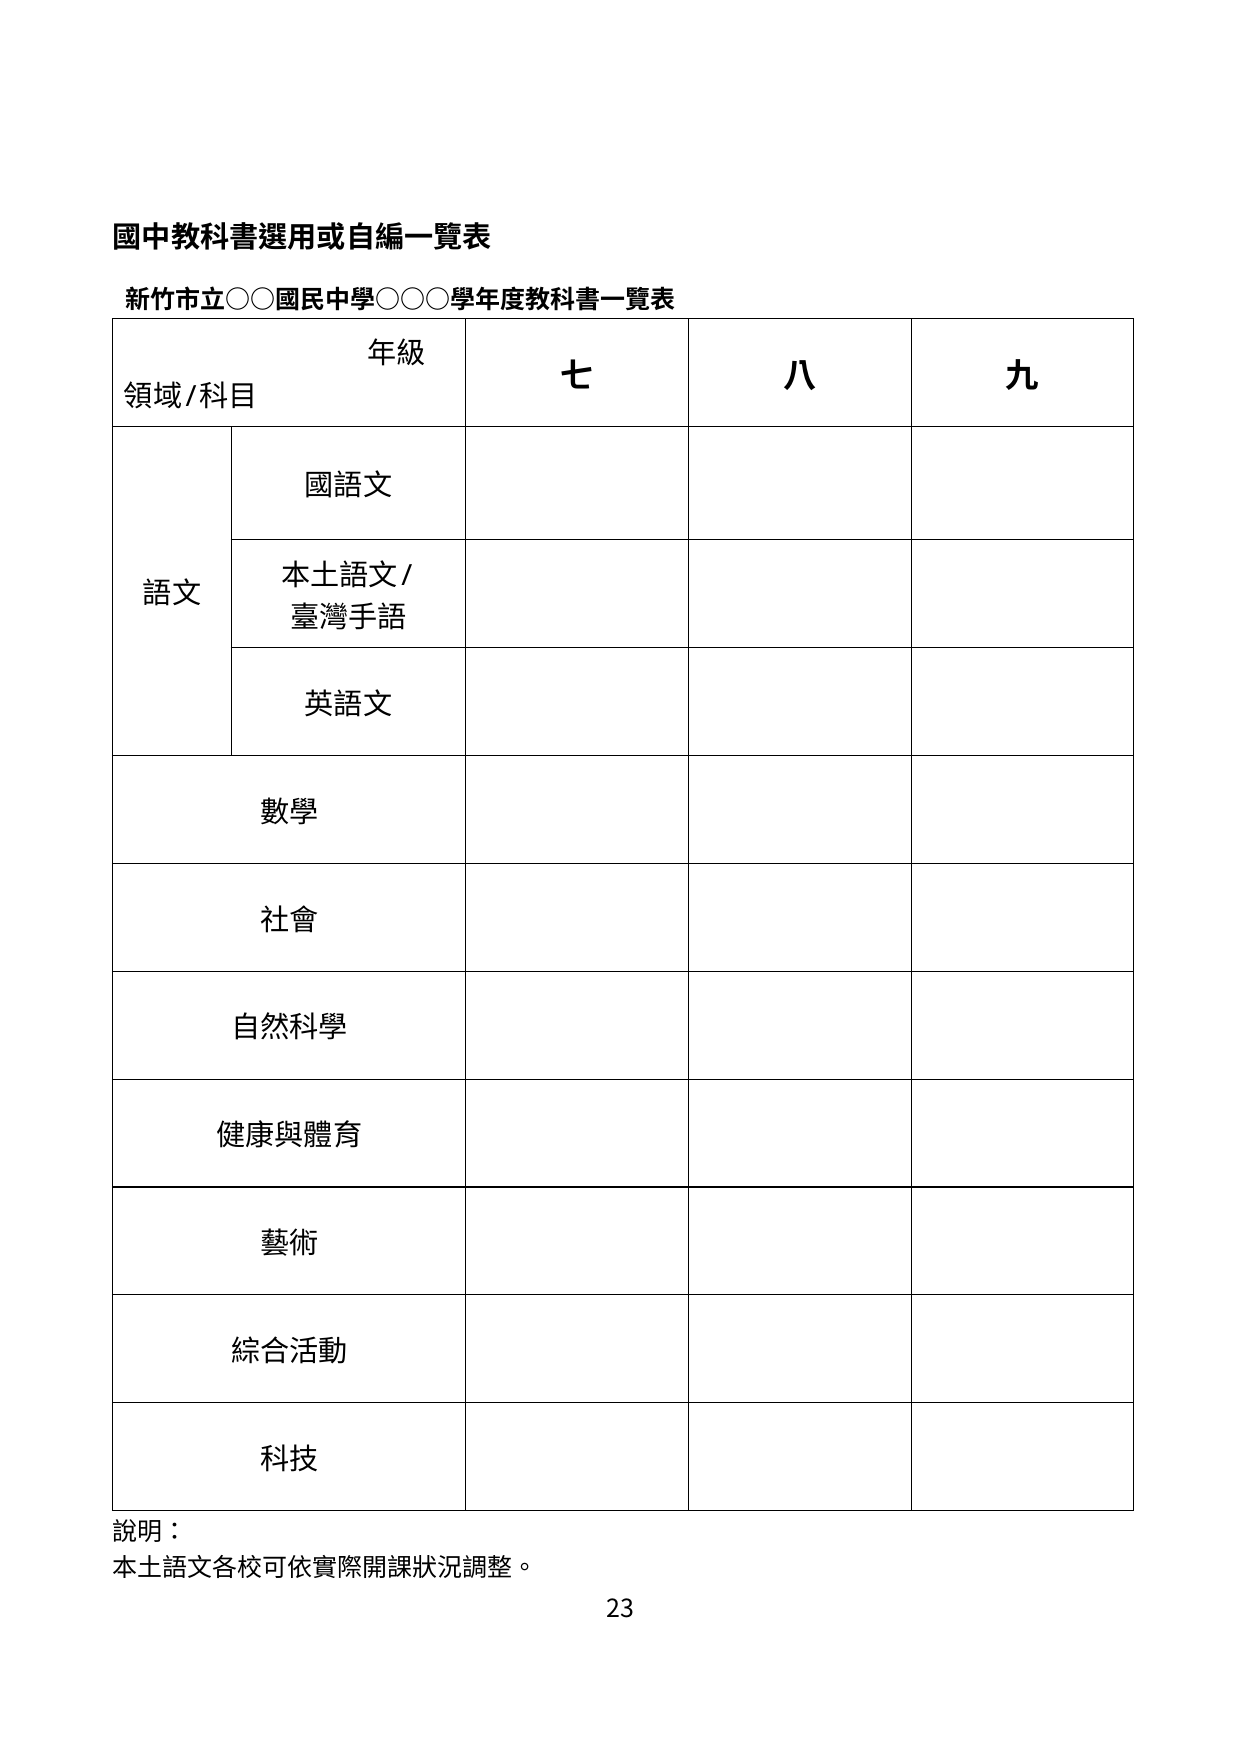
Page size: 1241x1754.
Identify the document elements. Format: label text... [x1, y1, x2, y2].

table_cell 藝術 [113, 1188, 465, 1294]
table_cell [912, 972, 1133, 1078]
table_cell [912, 648, 1133, 755]
table_cell [466, 427, 688, 539]
table_cell [912, 1080, 1133, 1186]
table_cell [466, 648, 688, 755]
table_cell [912, 1403, 1133, 1510]
table_cell [912, 427, 1133, 539]
text 本土語文各校可依實際開課狀況調整。 [112, 1547, 1128, 1584]
table_cell [689, 1403, 911, 1510]
table_cell [466, 756, 688, 863]
table_cell [689, 864, 911, 971]
table_cell [689, 1080, 911, 1186]
text 說明： [112, 1511, 1128, 1547]
table_cell [912, 1188, 1133, 1294]
table_cell [466, 1295, 688, 1402]
table_cell [912, 540, 1133, 647]
table_cell 數學 [113, 756, 465, 863]
table_cell 健康與體育 [113, 1080, 465, 1186]
text 新竹市立○○國民中學○○○學年度教科書一覽表 [125, 256, 1128, 318]
table_cell [466, 540, 688, 647]
table_cell [689, 1295, 911, 1402]
table_cell [912, 864, 1133, 971]
table_header 年級 領域/科目 [113, 319, 465, 426]
table_cell [689, 648, 911, 755]
table_cell 社會 [113, 864, 465, 971]
table_cell 綜合活動 [113, 1295, 465, 1402]
table_cell [689, 756, 911, 863]
table_cell [466, 1403, 688, 1510]
table_cell 科技 [113, 1403, 465, 1510]
table_cell [689, 427, 911, 539]
table_cell [466, 1080, 688, 1186]
table_cell 國語文 [232, 427, 465, 539]
table_cell [689, 972, 911, 1078]
table_cell [466, 972, 688, 1078]
table_cell [466, 1188, 688, 1294]
table_cell 自然科學 [113, 972, 465, 1078]
table_header 九 [912, 319, 1133, 426]
table_cell [912, 1295, 1133, 1402]
table_cell [689, 540, 911, 647]
table_header 八 [689, 319, 911, 426]
table_cell 本土語文/ 臺灣手語 [232, 540, 465, 647]
table_header 七 [466, 319, 688, 426]
table_cell 語文 [113, 427, 231, 755]
table_cell [689, 1188, 911, 1294]
subtitle 國中教科書選用或自編一覽表 [112, 213, 1128, 256]
table_cell 英語文 [232, 648, 465, 755]
table_cell [466, 864, 688, 971]
table_cell [912, 756, 1133, 863]
